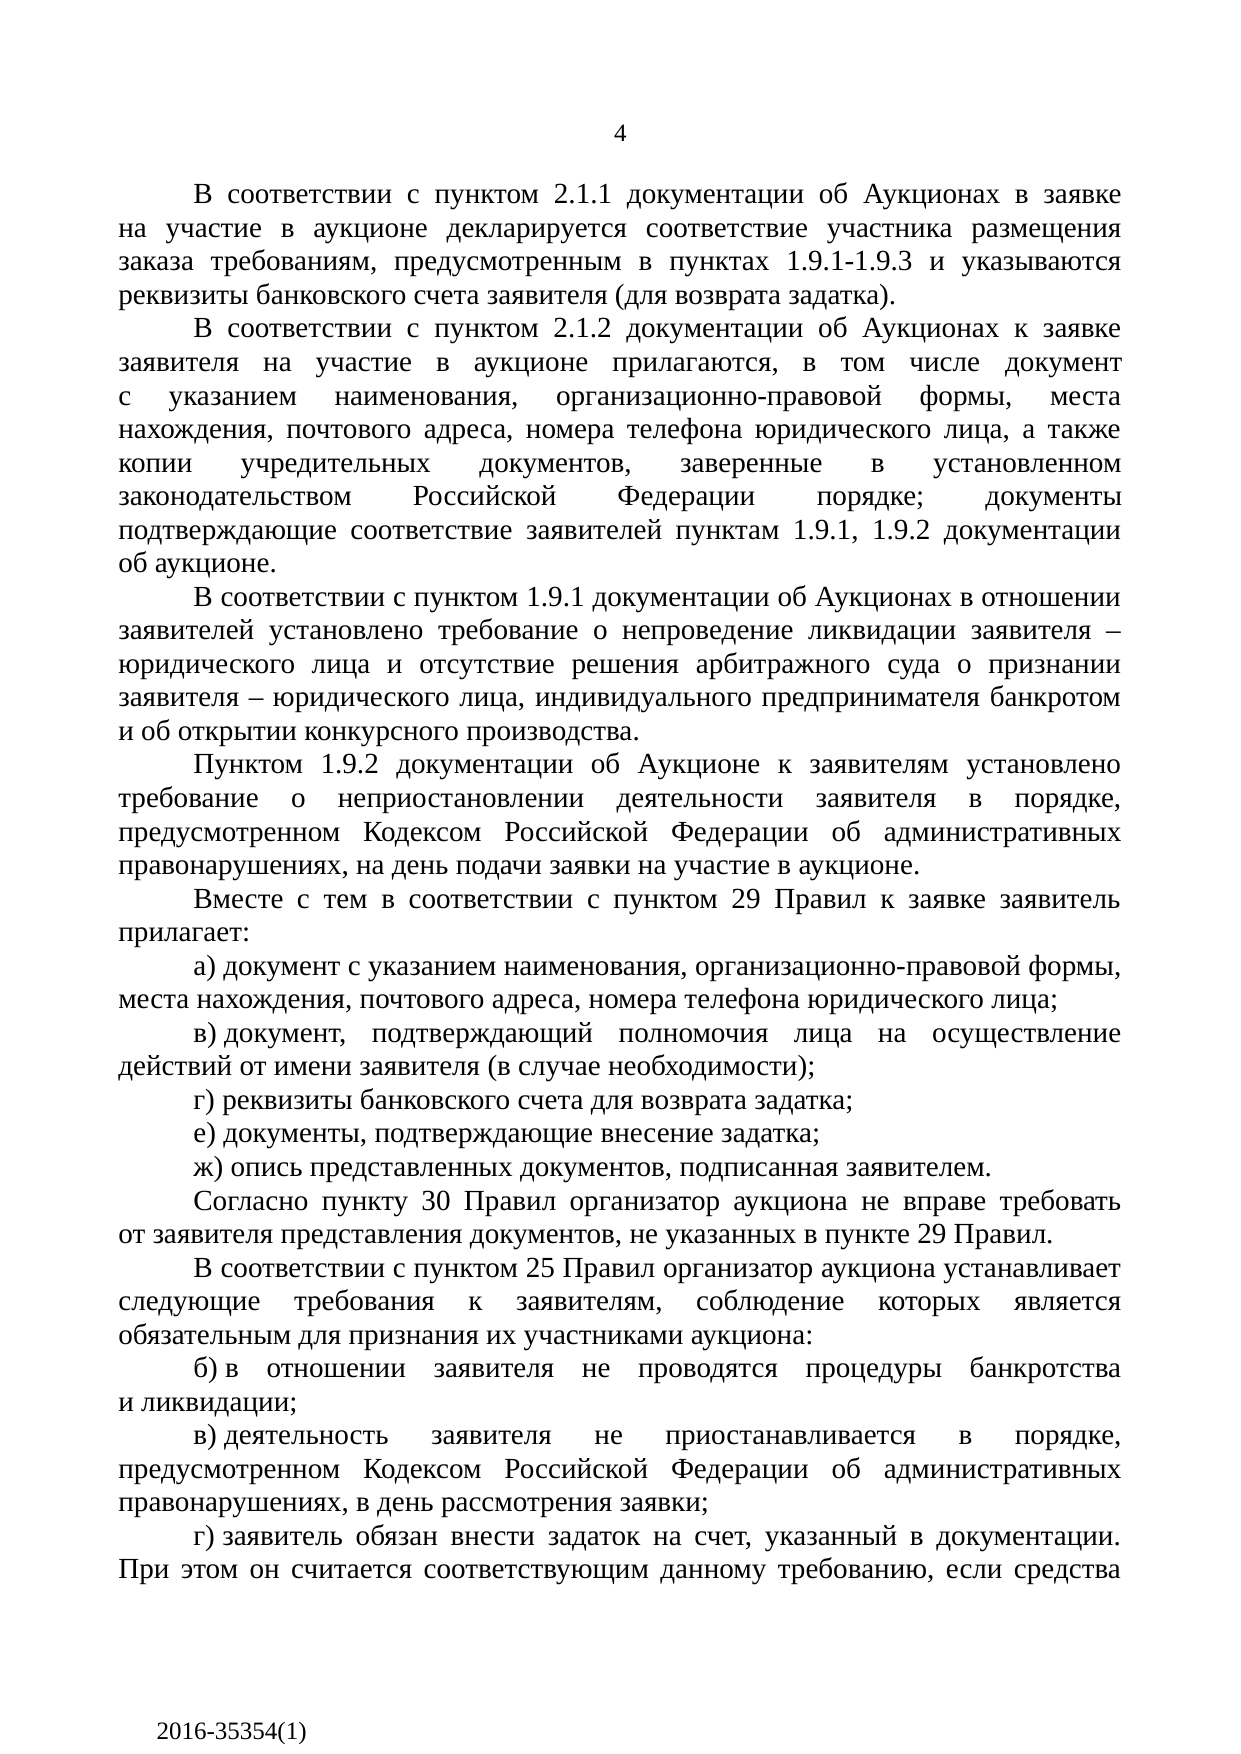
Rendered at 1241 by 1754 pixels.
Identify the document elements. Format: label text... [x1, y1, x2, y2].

text а) документ с указанием наименования, организационно-правовой формы, места нахождения, почтового адреса, номера телефона юридического лица; [118, 948, 1122, 1015]
text б) в отношении заявителя не проводятся процедуры банкротства и ликвидации; [118, 1350, 1122, 1417]
text е) документы, подтверждающие внесение задатка; [118, 1116, 1122, 1149]
text ж) опись представленных документов, подписанная заявителем. [118, 1149, 1122, 1183]
text Вместе с тем в соответствии с пунктом 29 Правил к заявке заявитель прилагает: [118, 881, 1122, 948]
text В соответствии с пунктом 2.1.1 документации об Аукционах в заявке на участие в аукционе декларируется соответствие участника размещения заказа требованиям, предусмотренным в пунктах 1.9.1-1.9.3 и указываются реквизиты банковского счета заявителя (для возврата задатка). [118, 176, 1122, 311]
text г) заявитель обязан внести задаток на счет, указанный в документации. При этом он считается соответствующим данному требованию, если средства [118, 1518, 1122, 1585]
text г) реквизиты банковского счета для возврата задатка; [118, 1082, 1122, 1116]
text в) документ, подтверждающий полномочия лица на осуществление действий от имени заявителя (в случае необходимости); [118, 1015, 1122, 1082]
text в) деятельность заявителя не приостанавливается в порядке, предусмотренном Кодексом Российской Федерации об административных правонарушениях, в день рассмотрения заявки; [118, 1417, 1122, 1518]
text В соответствии с пунктом 25 Правил организатор аукциона устанавливает следующие требования к заявителям, соблюдение которых является обязательным для признания их участниками аукциона: [118, 1250, 1122, 1350]
text Пунктом 1.9.2 документации об Аукционе к заявителям установлено требование о неприостановлении деятельности заявителя в порядке, предусмотренном Кодексом Российской Федерации об административных правонарушениях, на день подачи заявки на участие в аукционе. [118, 747, 1122, 881]
text В соответствии с пунктом 1.9.1 документации об Аукционах в отношении заявителей установлено требование о непроведение ликвидации заявителя – юридического лица и отсутствие решения арбитражного суда о признании заявителя – юридического лица, индивидуального предпринимателя банкротом и об открытии конкурсного производства. [118, 579, 1122, 747]
text В соответствии с пунктом 2.1.2 документации об Аукционах к заявке заявителя на участие в аукционе прилагаются, в том числе документ с указанием наименования, организационно-правовой формы, места нахождения, почтового адреса, номера телефона юридического лица, а также копии учредительных документов, заверенные в установленном законодательством Российской Федерации порядке; документы подтверждающие соответствие заявителей пунктам 1.9.1, 1.9.2 документации об аукционе. [118, 311, 1122, 579]
text Согласно пункту 30 Правил организатор аукциона не вправе требовать от заявителя представления документов, не указанных в пункте 29 Правил. [118, 1183, 1122, 1250]
